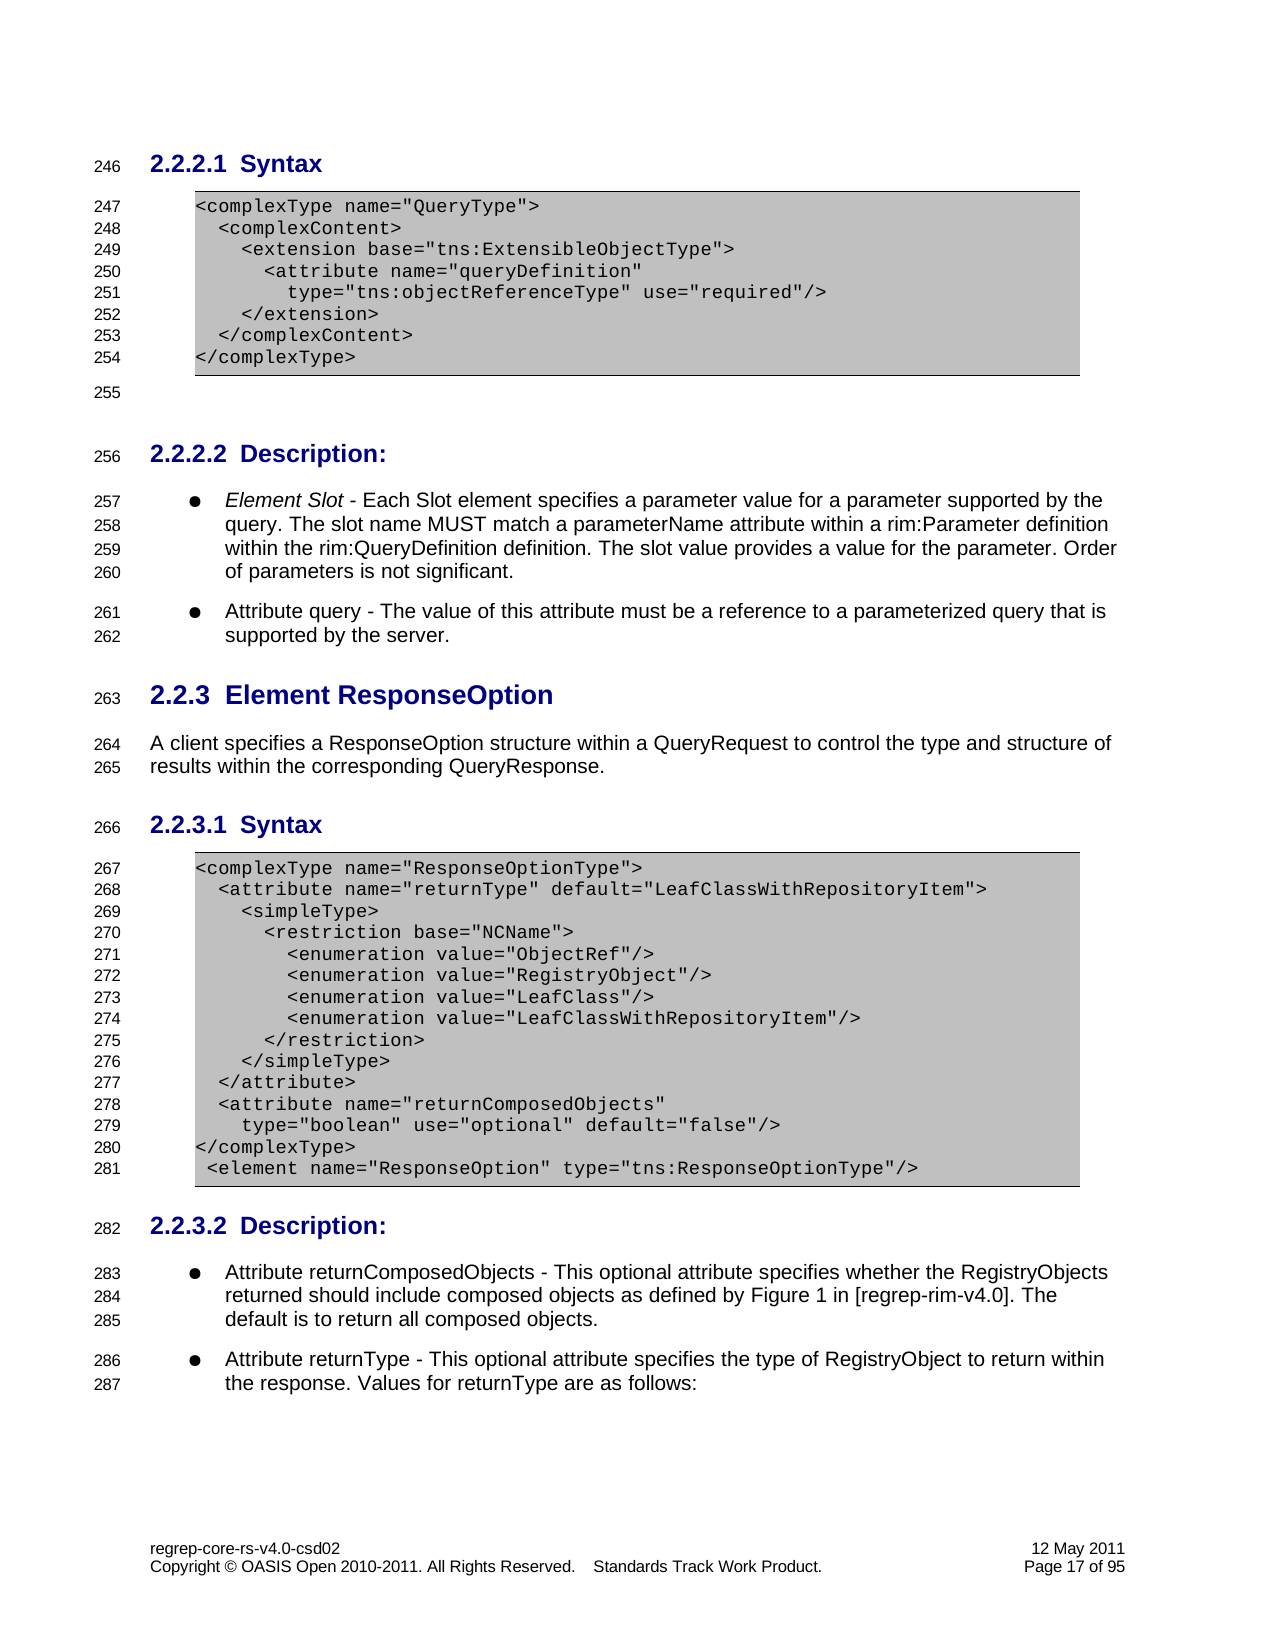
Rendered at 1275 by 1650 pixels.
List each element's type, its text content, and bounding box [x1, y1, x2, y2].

text A client specifies a ResponseOption structure within a QueryRequest to control the type and structure of results within the corresponding QueryResponse. [150, 731, 1125, 778]
text <extension base="tns:ExtensibleObjectType"> [195, 233, 1080, 255]
text </restriction> [195, 1024, 1080, 1045]
text </complexContent> [195, 319, 1080, 341]
text <element name="ResponseOption" type="tns:ResponseOptionType"/> [195, 1152, 1080, 1186]
text <complexType name="QueryType"> [195, 192, 1080, 212]
subtitle Element ResponseOption [150, 680, 1125, 710]
text </simpleType> [195, 1045, 1080, 1067]
text <enumeration value="LeafClassWithRepositoryItem"/> [195, 1002, 1080, 1024]
subtitle Syntax [150, 811, 1125, 839]
list Attribute query - The value of this attribute must be a reference to a parameterized query that is supported by the server. [187, 600, 1125, 647]
text <enumeration value="RegistryObject"/> [195, 959, 1080, 981]
subtitle Description: [150, 440, 1125, 468]
subtitle Description: [150, 1212, 1125, 1239]
text <complexContent> [195, 212, 1080, 233]
list Attribute returnComposedObjects - This optional attribute specifies whether the RegistryObjects returned should include composed objects as defined by Figure 1 in [regrep-rim-v4.0]. The default is to return all composed objects. [187, 1260, 1125, 1331]
text </extension> [195, 298, 1080, 319]
text <restriction base="NCName"> [195, 916, 1080, 938]
text <complexType name="ResponseOptionType"> [195, 853, 1080, 873]
text </attribute> [195, 1067, 1080, 1088]
text <enumeration value="ObjectRef"/> [195, 938, 1080, 959]
text <enumeration value="LeafClass"/> [195, 981, 1080, 1002]
text <attribute name="queryDefinition" [195, 255, 1080, 276]
list Attribute returnType - This optional attribute specifies the type of RegistryObject to return within the response. Values for returnType are as follows: [187, 1348, 1125, 1395]
text type="boolean" use="optional" default="false"/> [195, 1109, 1080, 1131]
text </complexType> [195, 341, 1080, 375]
list Element Slot - Each Slot element specifies a parameter value for a parameter supported by the query. The slot name MUST match a parameterName attribute within a rim:Parameter definition within the rim:QueryDefinition definition. The slot value provides a value for the parameter. Order of parameters is not significant. [187, 489, 1125, 583]
text </complexType> [195, 1131, 1080, 1152]
text <simpleType> [195, 895, 1080, 916]
text <attribute name="returnType" default="LeafClassWithRepositoryItem"> [195, 873, 1080, 895]
subtitle Syntax [150, 150, 1125, 178]
text <attribute name="returnComposedObjects" [195, 1088, 1080, 1109]
text type="tns:objectReferenceType" use="required"/> [195, 276, 1080, 298]
